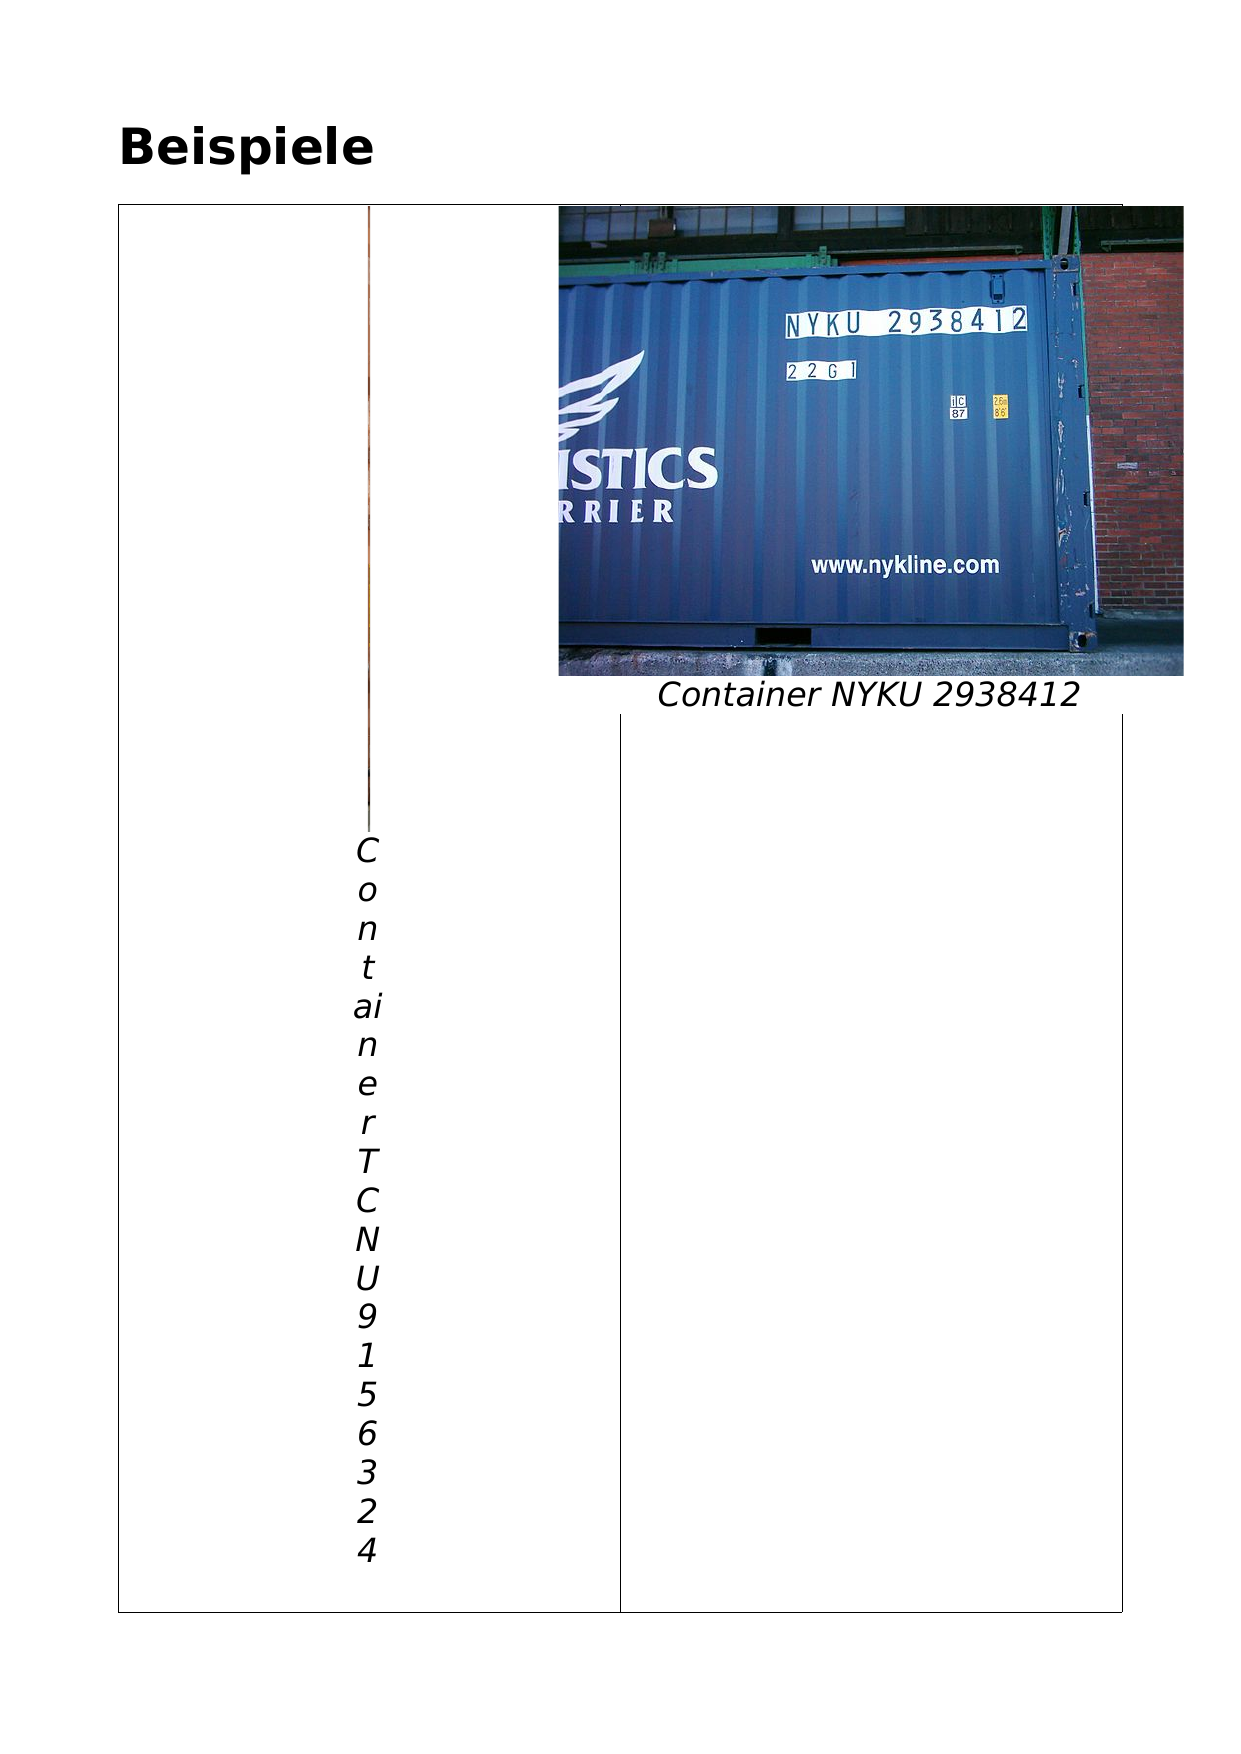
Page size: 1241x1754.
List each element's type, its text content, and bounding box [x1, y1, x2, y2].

table_header [119, 205, 620, 1612]
table_header [559, 676, 1183, 1612]
picture [367, 206, 371, 832]
picture [558, 206, 1184, 676]
subtitle Beispiele [118, 118, 1122, 176]
